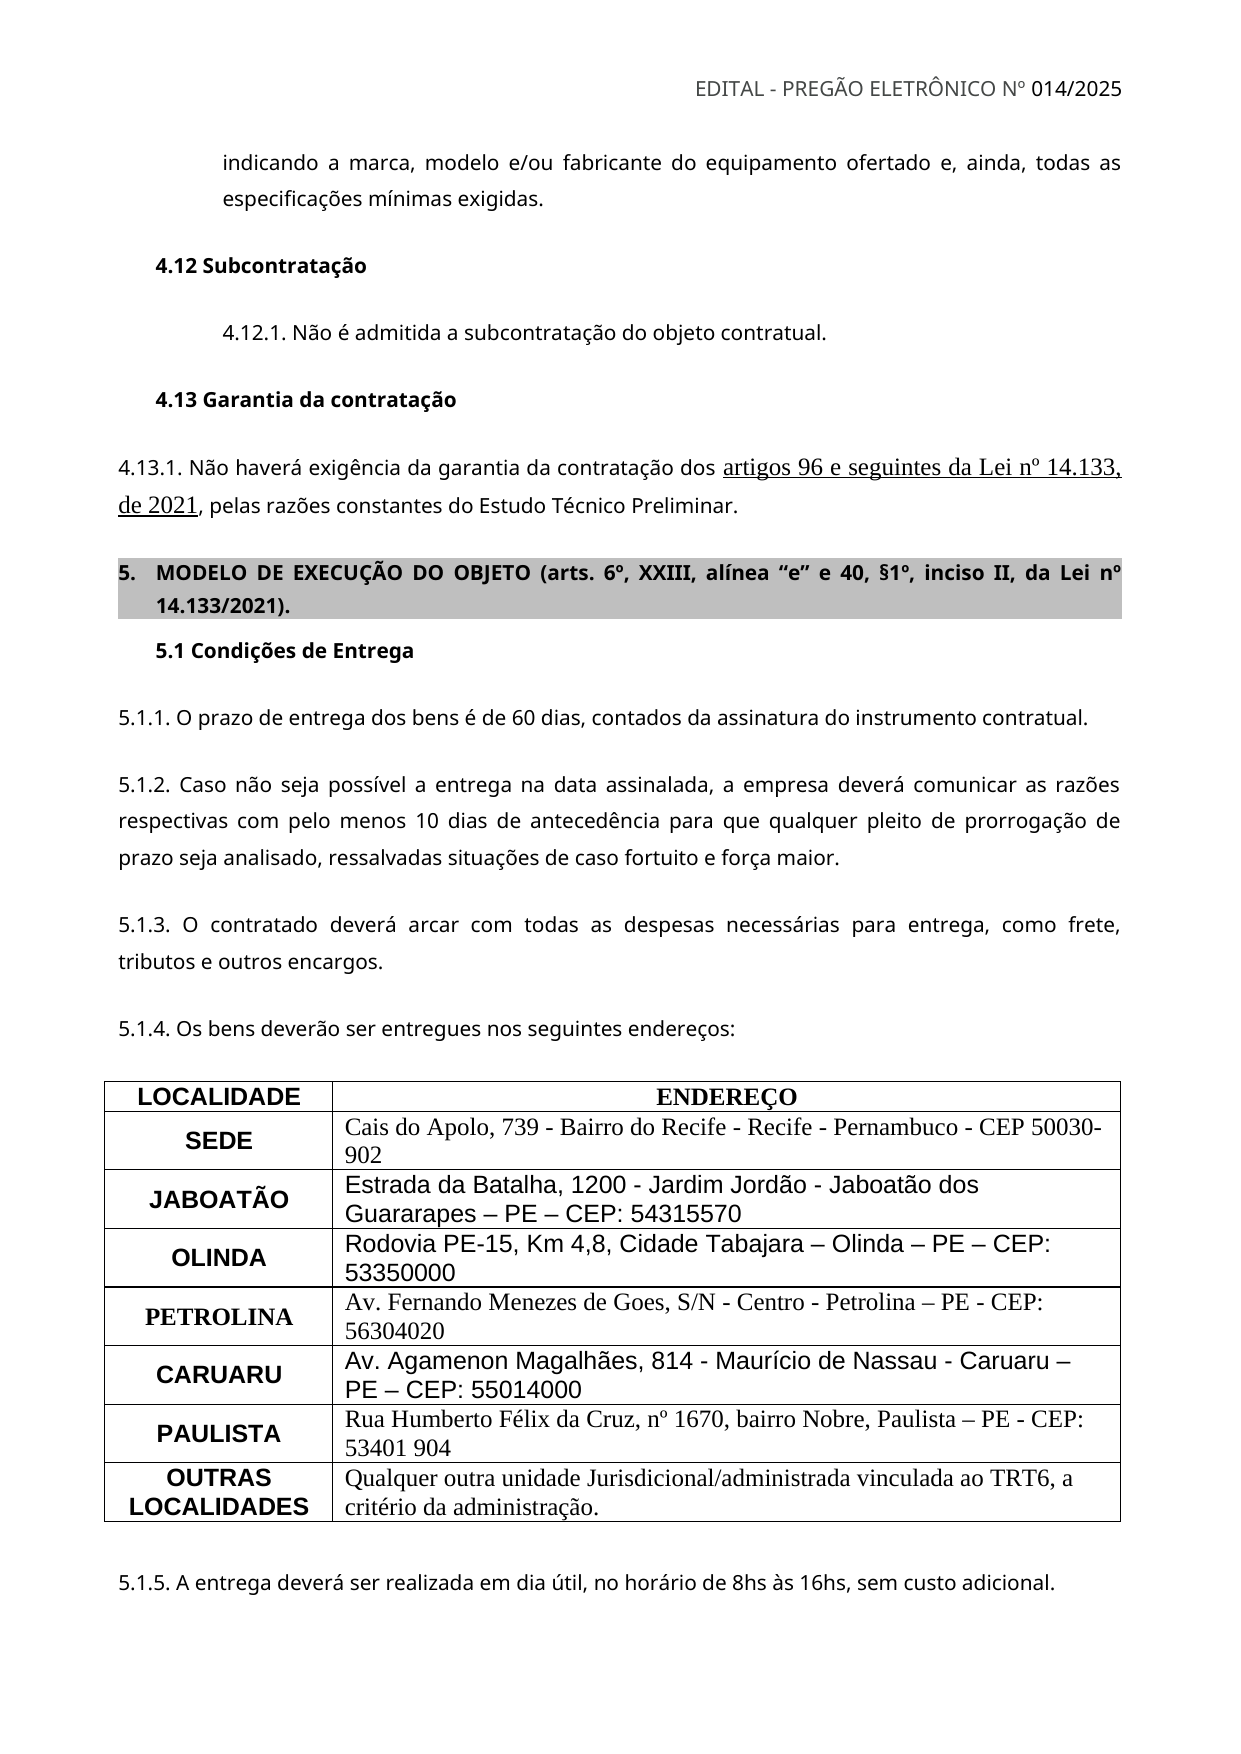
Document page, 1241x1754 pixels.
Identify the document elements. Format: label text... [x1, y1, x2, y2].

text indicando a marca, modelo e/ou fabricante do equipamento ofertado e, ainda, todas as especificações mínimas exigidas. [222, 148, 1122, 213]
text 5.1.5. A entrega deverá ser realizada em dia útil, no horário de 8hs às 16hs, sem custo adicional. [118, 1568, 1122, 1597]
text 4.13.1. Não haverá exigência da garantia da contratação dos artigos 96 e seguintes da Lei nº 14.133, de 2021, pelas razões constantes do Estudo Técnico Preliminar. [118, 452, 1122, 519]
table_cell PETROLINA [105, 1288, 332, 1345]
table_cell OLINDA [105, 1229, 332, 1286]
table_cell Av. Fernando Menezes de Goes, S/N - Centro - Petrolina – PE - CEP: 56304020 [333, 1288, 1120, 1345]
table_header ENDEREÇO [333, 1082, 1120, 1111]
text 4.13 Garantia da contratação [155, 385, 1122, 414]
table_cell Av. Agamenon Magalhães, 814 - Maurício de Nassau - Caruaru – PE – CEP: 55014000 [333, 1346, 1120, 1403]
table_cell Qualquer outra unidade Jurisdicional/administrada vinculada ao TRT6, a critério da administração. [333, 1463, 1120, 1521]
table_cell Rua Humberto Félix da Cruz, nº 1670, bairro Nobre, Paulista – PE - CEP: 53401 904 [333, 1405, 1120, 1462]
table_cell Rodovia PE-15, Km 4,8, Cidade Tabajara – Olinda – PE – CEP: 53350000 [333, 1229, 1120, 1286]
text 5.1.2. Caso não seja possível a entrega na data assinalada, a empresa deverá comunicar as razões respectivas com pelo menos 10 dias de antecedência para que qualquer pleito de prorrogação de prazo seja analisado, ressalvadas situações de caso fortuito e força maior. [118, 770, 1122, 872]
text 4.12.1. Não é admitida a subcontratação do objeto contratual. [222, 318, 1122, 347]
table_cell JABOATÃO [105, 1170, 332, 1228]
text 5.1.4. Os bens deverão ser entregues nos seguintes endereços: [118, 1014, 1122, 1043]
table_cell Cais do Apolo, 739 - Bairro do Recife - Recife - Pernambuco - CEP 50030-902 [333, 1112, 1120, 1169]
table_cell Estrada da Batalha, 1200 - Jardim Jordão - Jaboatão dos Guararapes – PE – CEP: 54315570 [333, 1170, 1120, 1228]
table_cell SEDE [105, 1112, 332, 1169]
table_header LOCALIDADE [105, 1082, 332, 1111]
text 5.1.1. O prazo de entrega dos bens é de 60 dias, contados da assinatura do instrumento contratual. [118, 703, 1122, 731]
subtitle MODELO DE EXECUÇÃO DO OBJETO (arts. 6º, XXIII, alínea “e” e 40, §1º, inciso II, da Lei nº 14.133/2021). [118, 558, 1122, 619]
text 5.1 Condições de Entrega [155, 636, 1122, 664]
text 5.1.3. O contratado deverá arcar com todas as despesas necessárias para entrega, como frete, tributos e outros encargos. [118, 910, 1122, 976]
text 4.12 Subcontratação [155, 251, 1122, 280]
table_cell PAULISTA [105, 1405, 332, 1462]
table_cell CARUARU [105, 1346, 332, 1403]
table_cell OUTRAS LOCALIDADES [105, 1463, 332, 1521]
